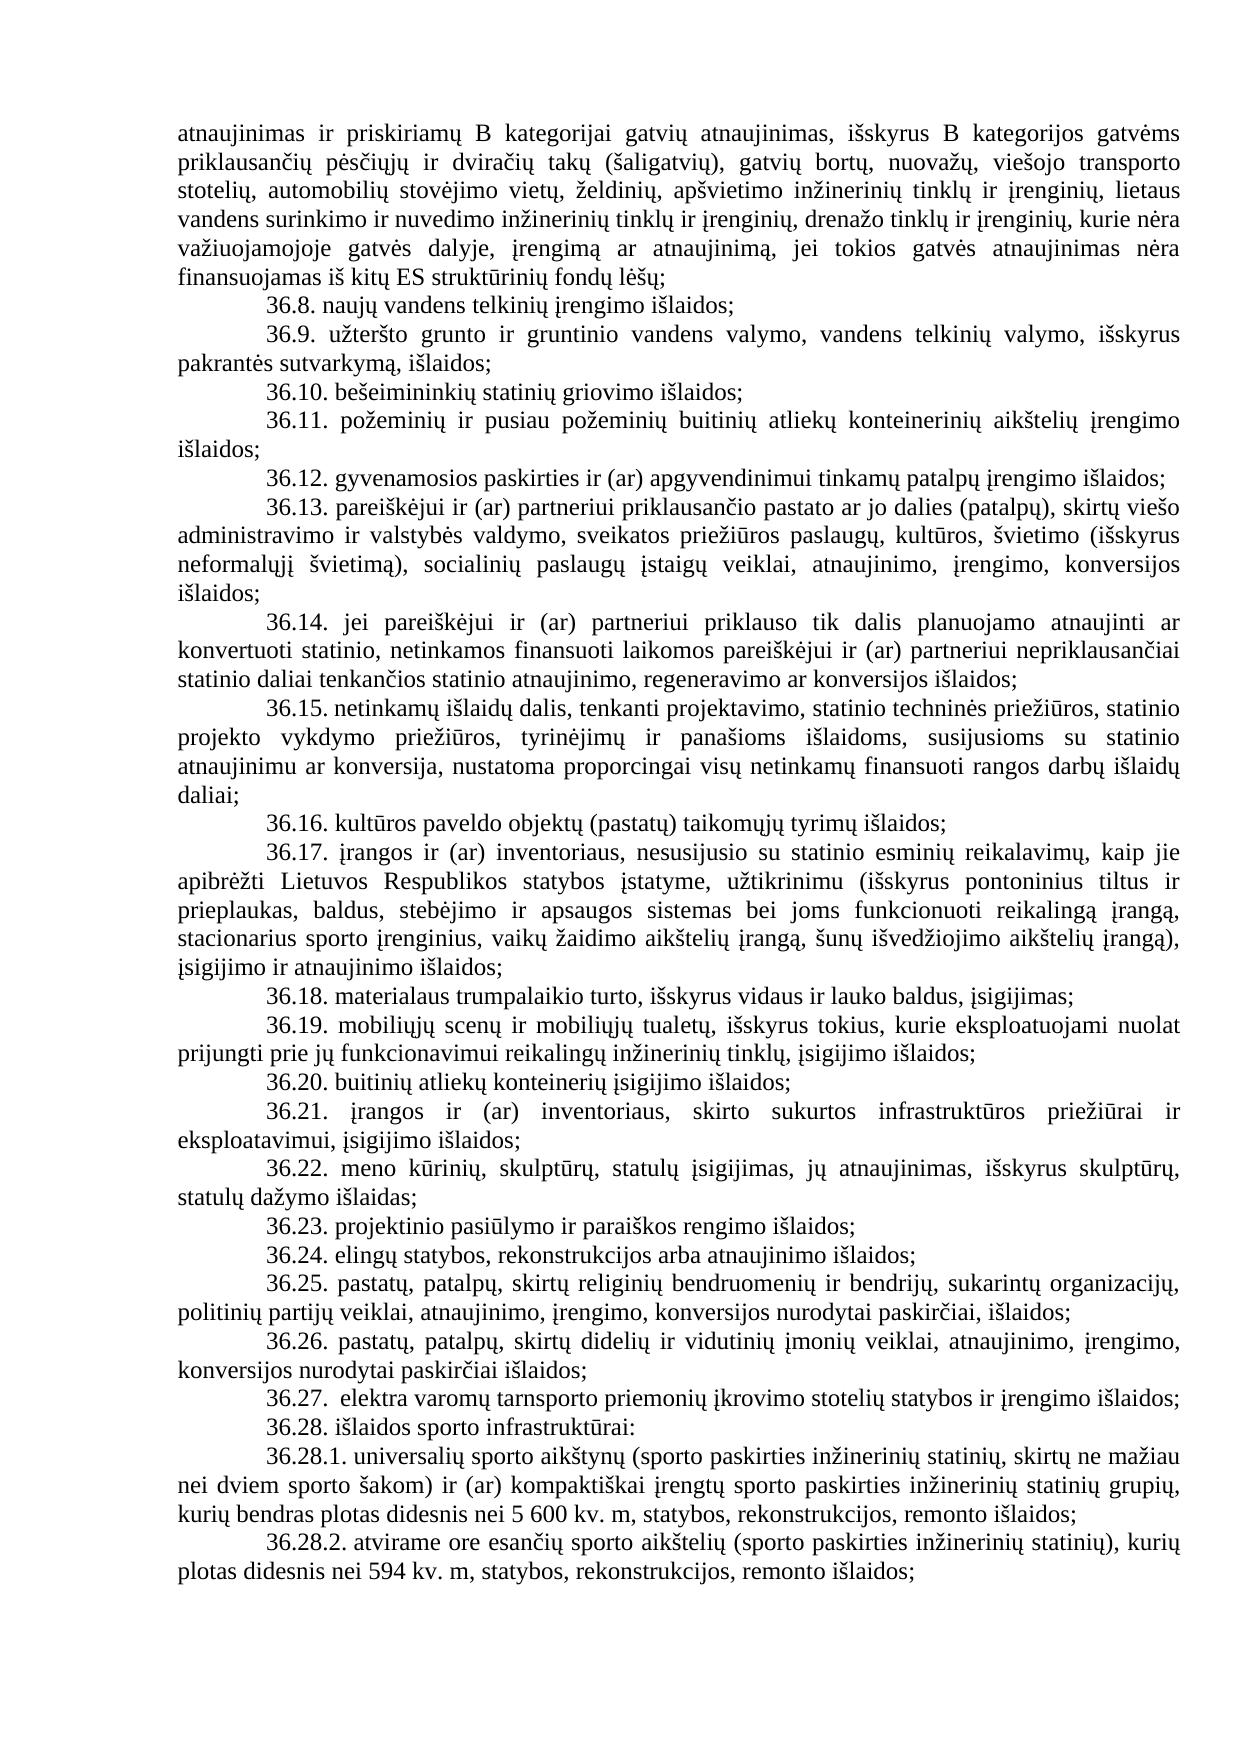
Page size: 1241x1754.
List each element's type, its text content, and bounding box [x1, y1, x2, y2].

text 36.15. netinkamų išlaidų dalis, tenkanti projektavimo, statinio techninės priežiūros, statinio projekto vykdymo priežiūros, tyrinėjimų ir panašioms išlaidoms, susijusioms su statinio atnaujinimu ar konversija, nustatoma proporcingai visų netinkamų finansuoti rangos darbų išlaidų daliai; [177, 693, 1181, 808]
text 36.13. pareiškėjui ir (ar) partneriui priklausančio pastato ar jo dalies (patalpų), skirtų viešo administravimo ir valstybės valdymo, sveikatos priežiūros paslaugų, kultūros, švietimo (išskyrus neformalųjį švietimą), socialinių paslaugų įstaigų veiklai, atnaujinimo, įrengimo, konversijos išlaidos; [177, 492, 1181, 607]
text 36.28.1. universalių sporto aikštynų (sporto paskirties inžinerinių statinių, skirtų ne mažiau nei dviem sporto šakom) ir (ar) kompaktiškai įrengtų sporto paskirties inžinerinių statinių grupių, kurių bendras plotas didesnis nei 5 600 kv. m, statybos, rekonstrukcijos, remonto išlaidos; [177, 1441, 1181, 1527]
text 36.22. meno kūrinių, skulptūrų, statulų įsigijimas, jų atnaujinimas, išskyrus skulptūrų, statulų dažymo išlaidas; [177, 1153, 1181, 1211]
text 36.27. elektra varomų tarnsporto priemonių įkrovimo stotelių statybos ir įrengimo išlaidos; [177, 1383, 1181, 1412]
text 36.18. materialaus trumpalaikio turto, išskyrus vidaus ir lauko baldus, įsigijimas; [177, 981, 1181, 1010]
text 36.28.2. atvirame ore esančių sporto aikštelių (sporto paskirties inžinerinių statinių), kurių plotas didesnis nei 594 kv. m, statybos, rekonstrukcijos, remonto išlaidos; [177, 1527, 1181, 1585]
text 36.20. buitinių atliekų konteinerių įsigijimo išlaidos; [177, 1067, 1181, 1096]
text 36.23. projektinio pasiūlymo ir paraiškos rengimo išlaidos; [177, 1211, 1181, 1240]
text 36.8. naujų vandens telkinių įrengimo išlaidos; [177, 291, 1181, 319]
text 36.26. pastatų, patalpų, skirtų didelių ir vidutinių įmonių veiklai, atnaujinimo, įrengimo, konversijos nurodytai paskirčiai išlaidos; [177, 1326, 1181, 1383]
text 36.24. elingų statybos, rekonstrukcijos arba atnaujinimo išlaidos; [177, 1240, 1181, 1268]
text 36.21. įrangos ir (ar) inventoriaus, skirto sukurtos infrastruktūros priežiūrai ir eksploatavimui, įsigijimo išlaidos; [177, 1096, 1181, 1153]
text 36.11. požeminių ir pusiau požeminių buitinių atliekų konteinerinių aikštelių įrengimo išlaidos; [177, 406, 1181, 463]
text 36.17. įrangos ir (ar) inventoriaus, nesusijusio su statinio esminių reikalavimų, kaip jie apibrėžti Lietuvos Respublikos statybos įstatyme, užtikrinimu (išskyrus pontoninius tiltus ir prieplaukas, baldus, stebėjimo ir apsaugos sistemas bei joms funkcionuoti reikalingą įrangą, stacionarius sporto įrenginius, vaikų žaidimo aikštelių įrangą, šunų išvedžiojimo aikštelių įrangą), įsigijimo ir atnaujinimo išlaidos; [177, 837, 1181, 981]
text 36.10. bešeimininkių statinių griovimo išlaidos; [177, 377, 1181, 406]
text 36.14. jei pareiškėjui ir (ar) partneriui priklauso tik dalis planuojamo atnaujinti ar konvertuoti statinio, netinkamos finansuoti laikomos pareiškėjui ir (ar) partneriui nepriklausančiai statinio daliai tenkančios statinio atnaujinimo, regeneravimo ar konversijos išlaidos; [177, 607, 1181, 693]
text 36.28. išlaidos sporto infrastruktūrai: [177, 1412, 1181, 1441]
text 36.12. gyvenamosios paskirties ir (ar) apgyvendinimui tinkamų patalpų įrengimo išlaidos; [177, 463, 1181, 492]
text 36.19. mobiliųjų scenų ir mobiliųjų tualetų, išskyrus tokius, kurie eksploatuojami nuolat prijungti prie jų funkcionavimui reikalingų inžinerinių tinklų, įsigijimo išlaidos; [177, 1010, 1181, 1067]
text atnaujinimas ir priskiriamų B kategorijai gatvių atnaujinimas, išskyrus B kategorijos gatvėms priklausančių pėsčiųjų ir dviračių takų (šaligatvių), gatvių bortų, nuovažų, viešojo transporto stotelių, automobilių stovėjimo vietų, želdinių, apšvietimo inžinerinių tinklų ir įrenginių, lietaus vandens surinkimo ir nuvedimo inžinerinių tinklų ir įrenginių, drenažo tinklų ir įrenginių, kurie nėra važiuojamojoje gatvės dalyje, įrengimą ar atnaujinimą, jei tokios gatvės atnaujinimas nėra finansuojamas iš kitų ES struktūrinių fondų lėšų; [177, 118, 1181, 291]
text 36.16. kultūros paveldo objektų (pastatų) taikomųjų tyrimų išlaidos; [177, 808, 1181, 837]
text 36.9. užteršto grunto ir gruntinio vandens valymo, vandens telkinių valymo, išskyrus pakrantės sutvarkymą, išlaidos; [177, 319, 1181, 377]
text 36.25. pastatų, patalpų, skirtų religinių bendruomenių ir bendrijų, sukarintų organizacijų, politinių partijų veiklai, atnaujinimo, įrengimo, konversijos nurodytai paskirčiai, išlaidos; [177, 1268, 1181, 1326]
